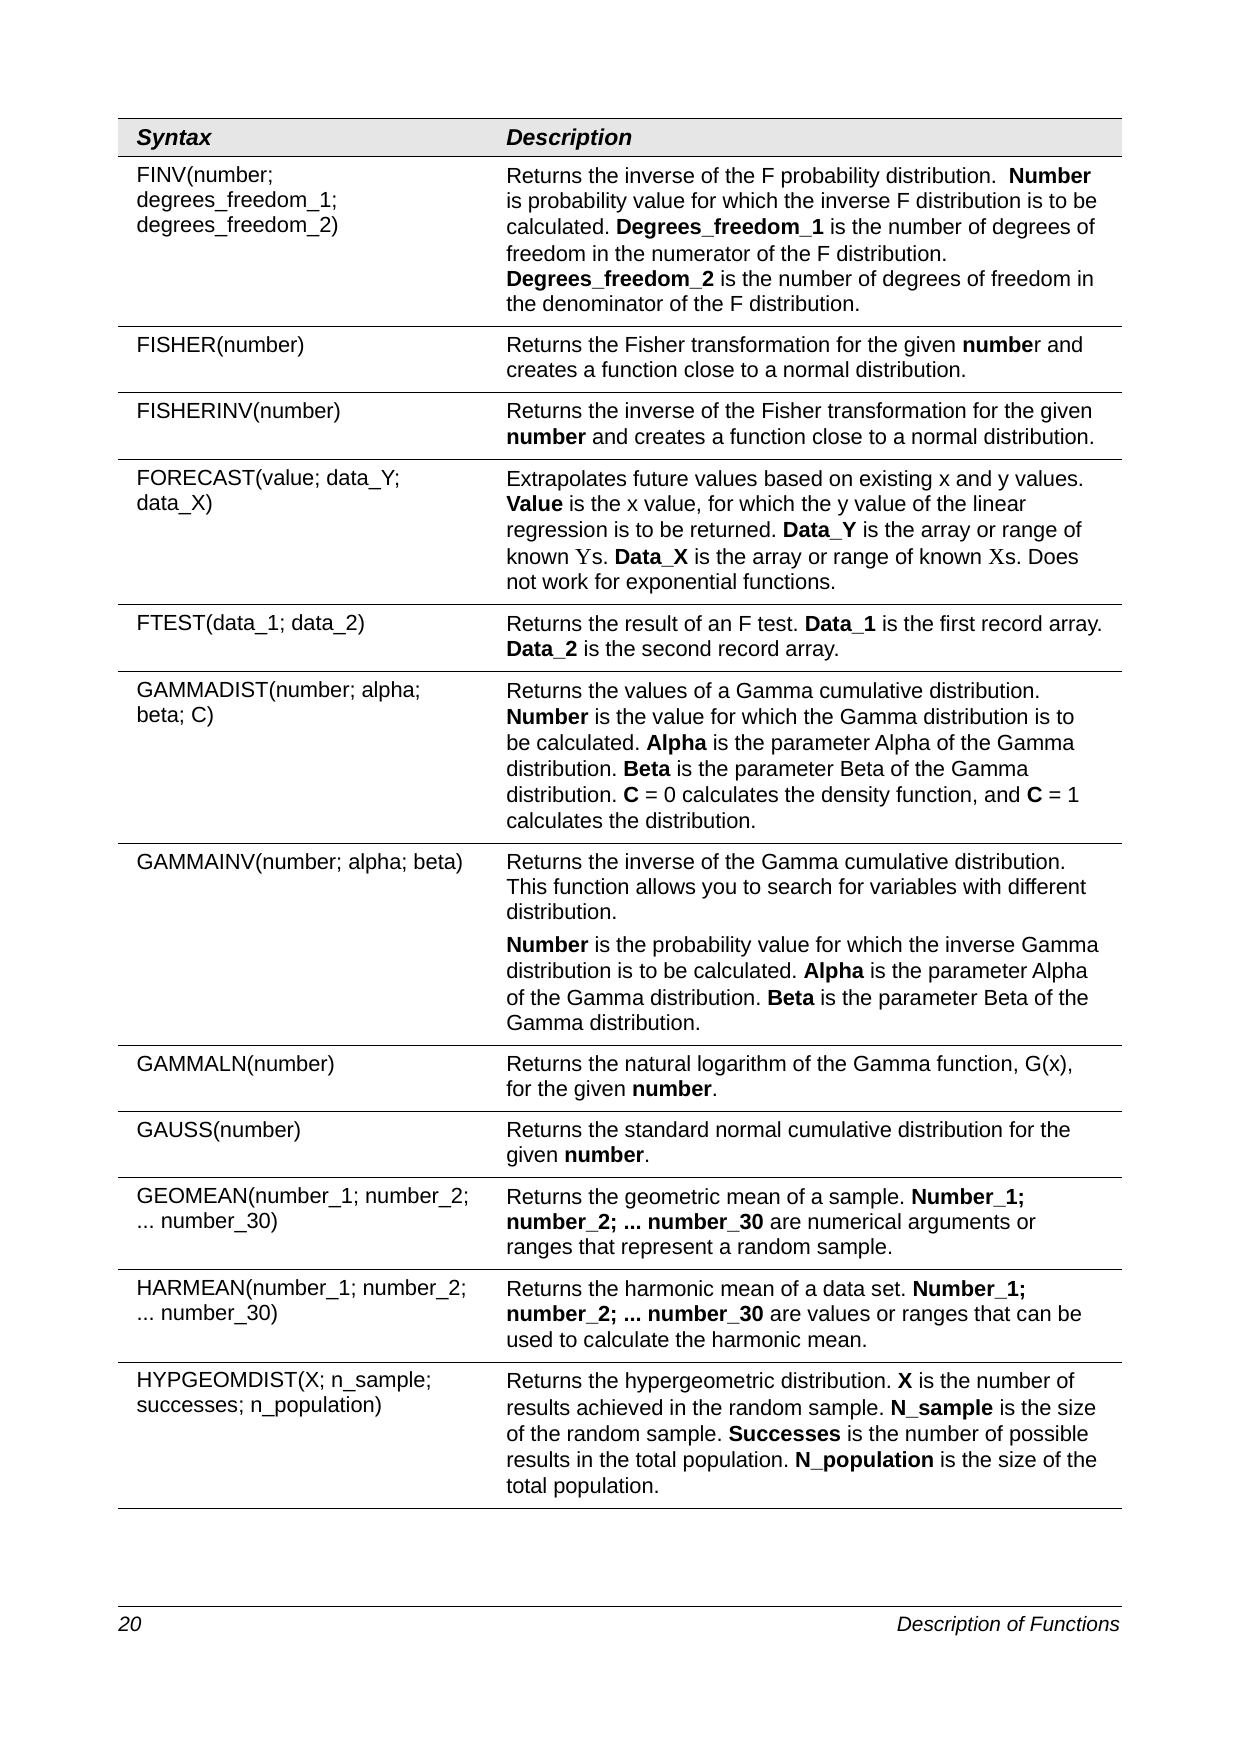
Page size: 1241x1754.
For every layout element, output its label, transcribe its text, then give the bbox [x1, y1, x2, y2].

table_cell Returns the standard normal cumulative distribution for the given number. [488, 1112, 1122, 1177]
table_cell FINV(number; degrees_freedom_1; degrees_freedom_2) [118, 157, 488, 326]
table_cell GAUSS(number) [118, 1112, 488, 1177]
table_cell Returns the inverse of the Gamma cumulative distribution. This function allows you to search for variables with different distribution. Number is the probability value for which the inverse Gamma distribution is to be calculated. Alpha is the parameter Alpha of the Gamma distribution. Beta is the parameter Beta of the Gamma distribution. [488, 844, 1122, 1045]
table_header Description [488, 119, 1122, 156]
table_cell Returns the inverse of the Fisher transformation for the given number and creates a function close to a normal distribution. [488, 393, 1122, 459]
table_cell GAMMAINV(number; alpha; beta) [118, 844, 488, 1045]
table_header Syntax [118, 119, 488, 156]
table_cell Returns the values of a Gamma cumulative distribution. Number is the value for which the Gamma distribution is to be calculated. Alpha is the parameter Alpha of the Gamma distribution. Beta is the parameter Beta of the Gamma distribution. C = 0 calculates the density function, and C = 1 calculates the distribution. [488, 672, 1122, 843]
table_cell Returns the inverse of the F probability distribution. Number is probability value for which the inverse F distribution is to be calculated. Degrees_freedom_1 is the number of degrees of freedom in the numerator of the F distribution. Degrees_freedom_2 is the number of degrees of freedom in the denominator of the F distribution. [488, 157, 1122, 326]
table_cell HARMEAN(number_1; number_2; ... number_30) [118, 1270, 488, 1362]
table_cell Returns the geometric mean of a sample. Number_1; number_2; ... number_30 are numerical arguments or ranges that represent a random sample. [488, 1178, 1122, 1269]
table_cell Returns the harmonic mean of a data set. Number_1; number_2; ... number_30 are values or ranges that can be used to calculate the harmonic mean. [488, 1270, 1122, 1362]
table_cell HYPGEOMDIST(X; n_sample; successes; n_population) [118, 1363, 488, 1508]
table_cell FISHER(number) [118, 327, 488, 392]
table_cell Returns the Fisher transformation for the given number and creates a function close to a normal distribution. [488, 327, 1122, 392]
table_cell FORECAST(value; data_Y; data_X) [118, 460, 488, 604]
table_cell GEOMEAN(number_1; number_2; ... number_30) [118, 1178, 488, 1269]
table_cell Returns the hypergeometric distribution. X is the number of results achieved in the random sample. N_sample is the size of the random sample. Successes is the number of possible results in the total population. N_population is the size of the total population. [488, 1363, 1122, 1508]
table_cell FTEST(data_1; data_2) [118, 605, 488, 671]
table_cell Returns the natural logarithm of the Gamma function, G(x), for the given number. [488, 1046, 1122, 1111]
table_cell GAMMADIST(number; alpha; beta; C) [118, 672, 488, 843]
table_cell Returns the result of an F test. Data_1 is the first record array. Data_2 is the second record array. [488, 605, 1122, 671]
table_cell GAMMALN(number) [118, 1046, 488, 1111]
table_cell FISHERINV(number) [118, 393, 488, 459]
table_cell Extrapolates future values based on existing x and y values. Value is the x value, for which the y value of the linear regression is to be returned. Data_Y is the array or range of known Ys. Data_X is the array or range of known Xs. Does not work for exponential functions. [488, 460, 1122, 604]
